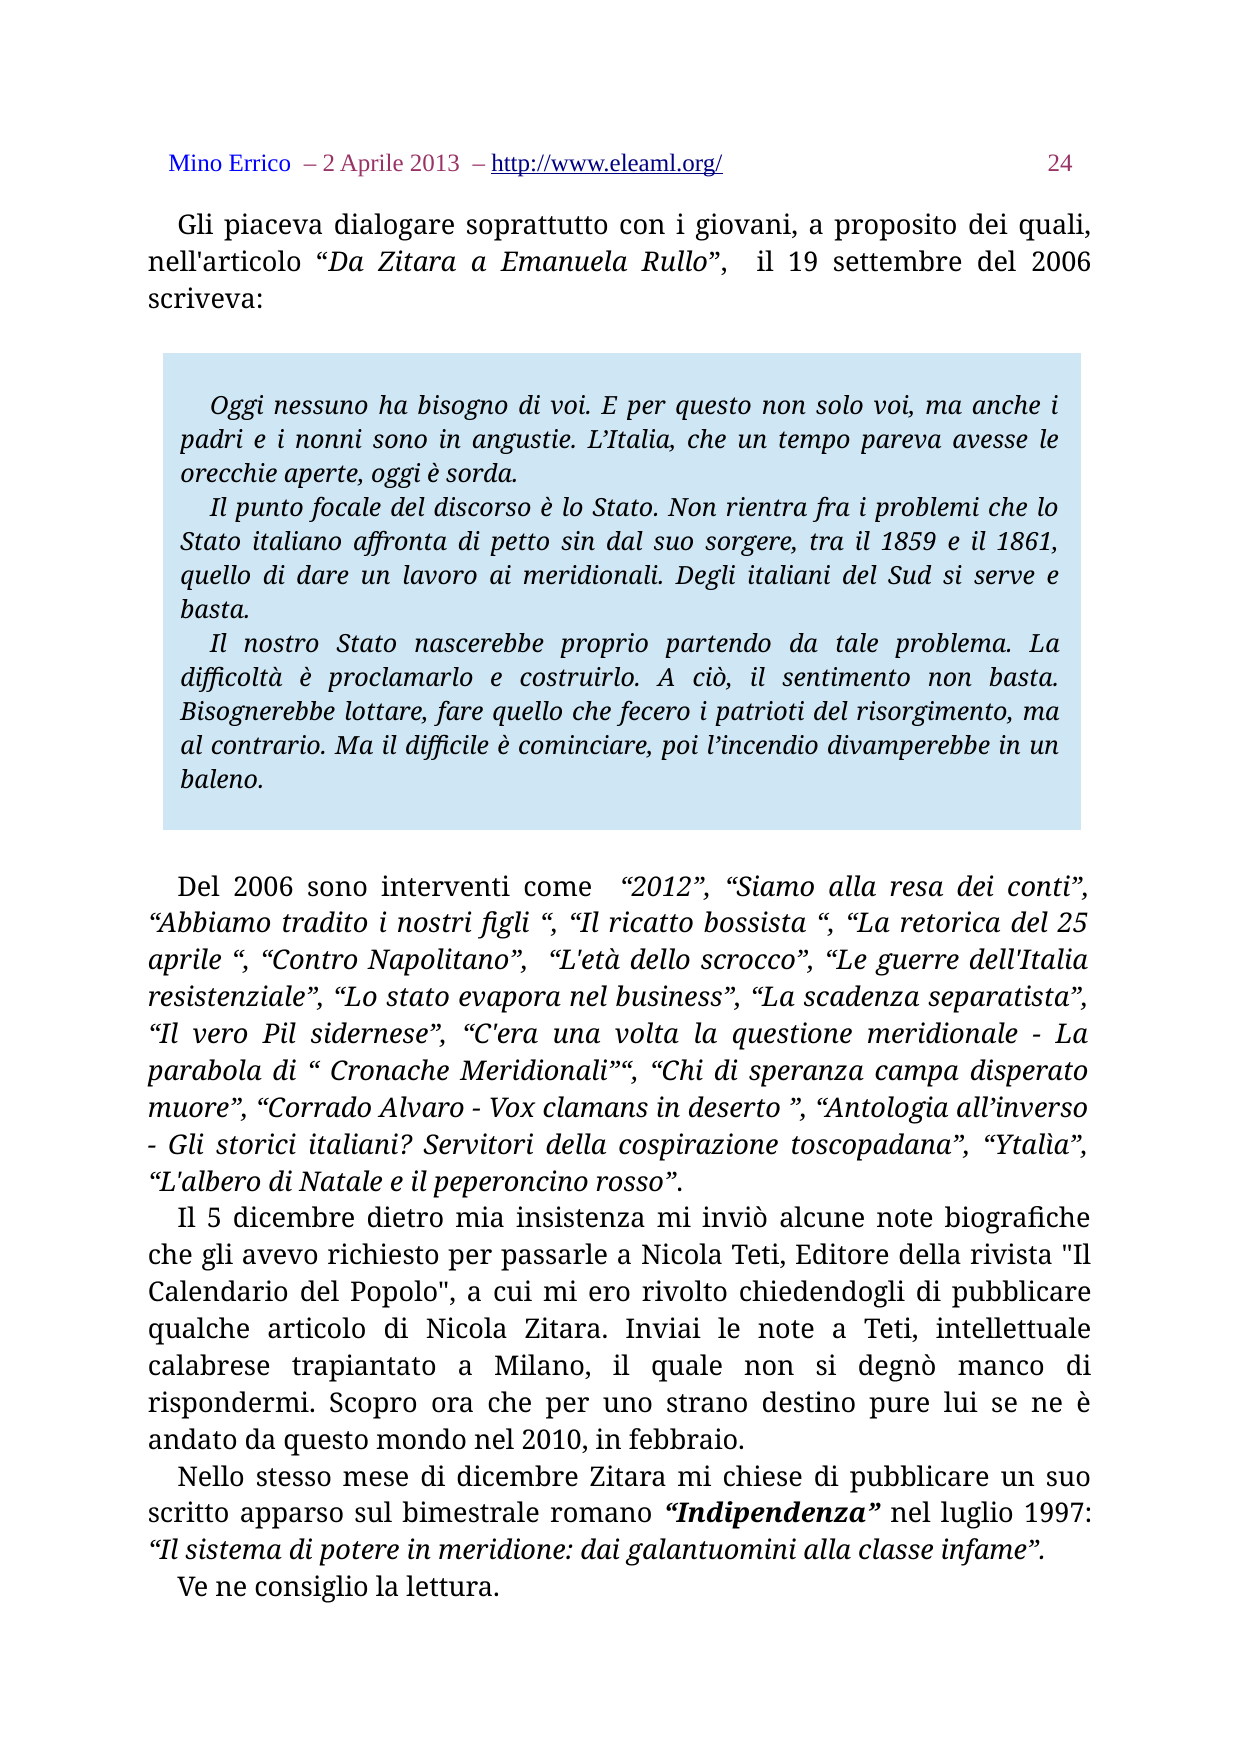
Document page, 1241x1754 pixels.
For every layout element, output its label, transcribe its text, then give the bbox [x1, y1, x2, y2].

text Nello stesso mese di dicembre Zitara mi chiese di pubblicare un suo scritto apparso sul bimestrale romano “Indipendenza” nel luglio 1997: “Il sistema di potere in meridione: dai galantuomini alla classe infame”. [148, 1457, 1093, 1568]
table_header Oggi nessuno ha bisogno di voi. E per questo non solo voi, ma anche i padri e i nonni sono in angustie. L’Italia, che un tempo pareva avesse le orecchie aperte, oggi è sorda. Il punto focale del discorso è lo Stato. Non rientra fra i problemi che lo Stato italiano affronta di petto sin dal suo sorgere, tra il 1859 e il 1861, quello di dare un lavoro ai meridionali. Degli italiani del Sud si serve e basta. Il nostro Stato nascerebbe proprio partendo da tale problema. La difficoltà è proclamarlo e costruirlo. A ciò, il sentimento non basta. Bisognerebbe lottare, fare quello che fecero i patrioti del risorgimento, ma al contrario. Ma il difficile è cominciare, poi l’incendio divamperebbe in un baleno. [163, 353, 1081, 830]
text Il 5 dicembre dietro mia insistenza mi inviò alcune note biografiche che gli avevo richiesto per passarle a Nicola Teti, Editore della rivista "Il Calendario del Popolo", a cui mi ero rivolto chiedendogli di pubblicare qualche articolo di Nicola Zitara. Inviai le note a Teti, intellettuale calabrese trapiantato a Milano, il quale non si degnò manco di rispondermi. Scopro ora che per uno strano destino pure lui se ne è andato da questo mondo nel 2010, in febbraio. [148, 1199, 1093, 1457]
text Ve ne consiglio la lettura. [148, 1568, 1093, 1604]
text Gli piaceva dialogare soprattutto con i giovani, a proposito dei quali, nell'articolo “Da Zitara a Emanuela Rullo”, il 19 settembre del 2006 scriveva: [148, 206, 1093, 316]
text Del 2006 sono interventi come “2012”, “Siamo alla resa dei conti”, “Abbiamo tradito i nostri figli “, “Il ricatto bossista “, “La retorica del 25 aprile “, “Contro Napolitano”, “L'età dello scrocco”, “Le guerre dell'Italia resistenziale”, “Lo stato evapora nel business”, “La scadenza separatista”, “Il vero Pil sidernese”, “C'era una volta la questione meridionale - La parabola di “ Cronache Meridionali”“, “Chi di speranza campa disperato muore”, “Corrado Alvaro - Vox clamans in deserto ”, “Antologia all’inverso - Gli storici italiani? Servitori della cospirazione toscopadana”, “Ytalìa”, “L'albero di Natale e il peperoncino rosso”. [148, 867, 1093, 1199]
